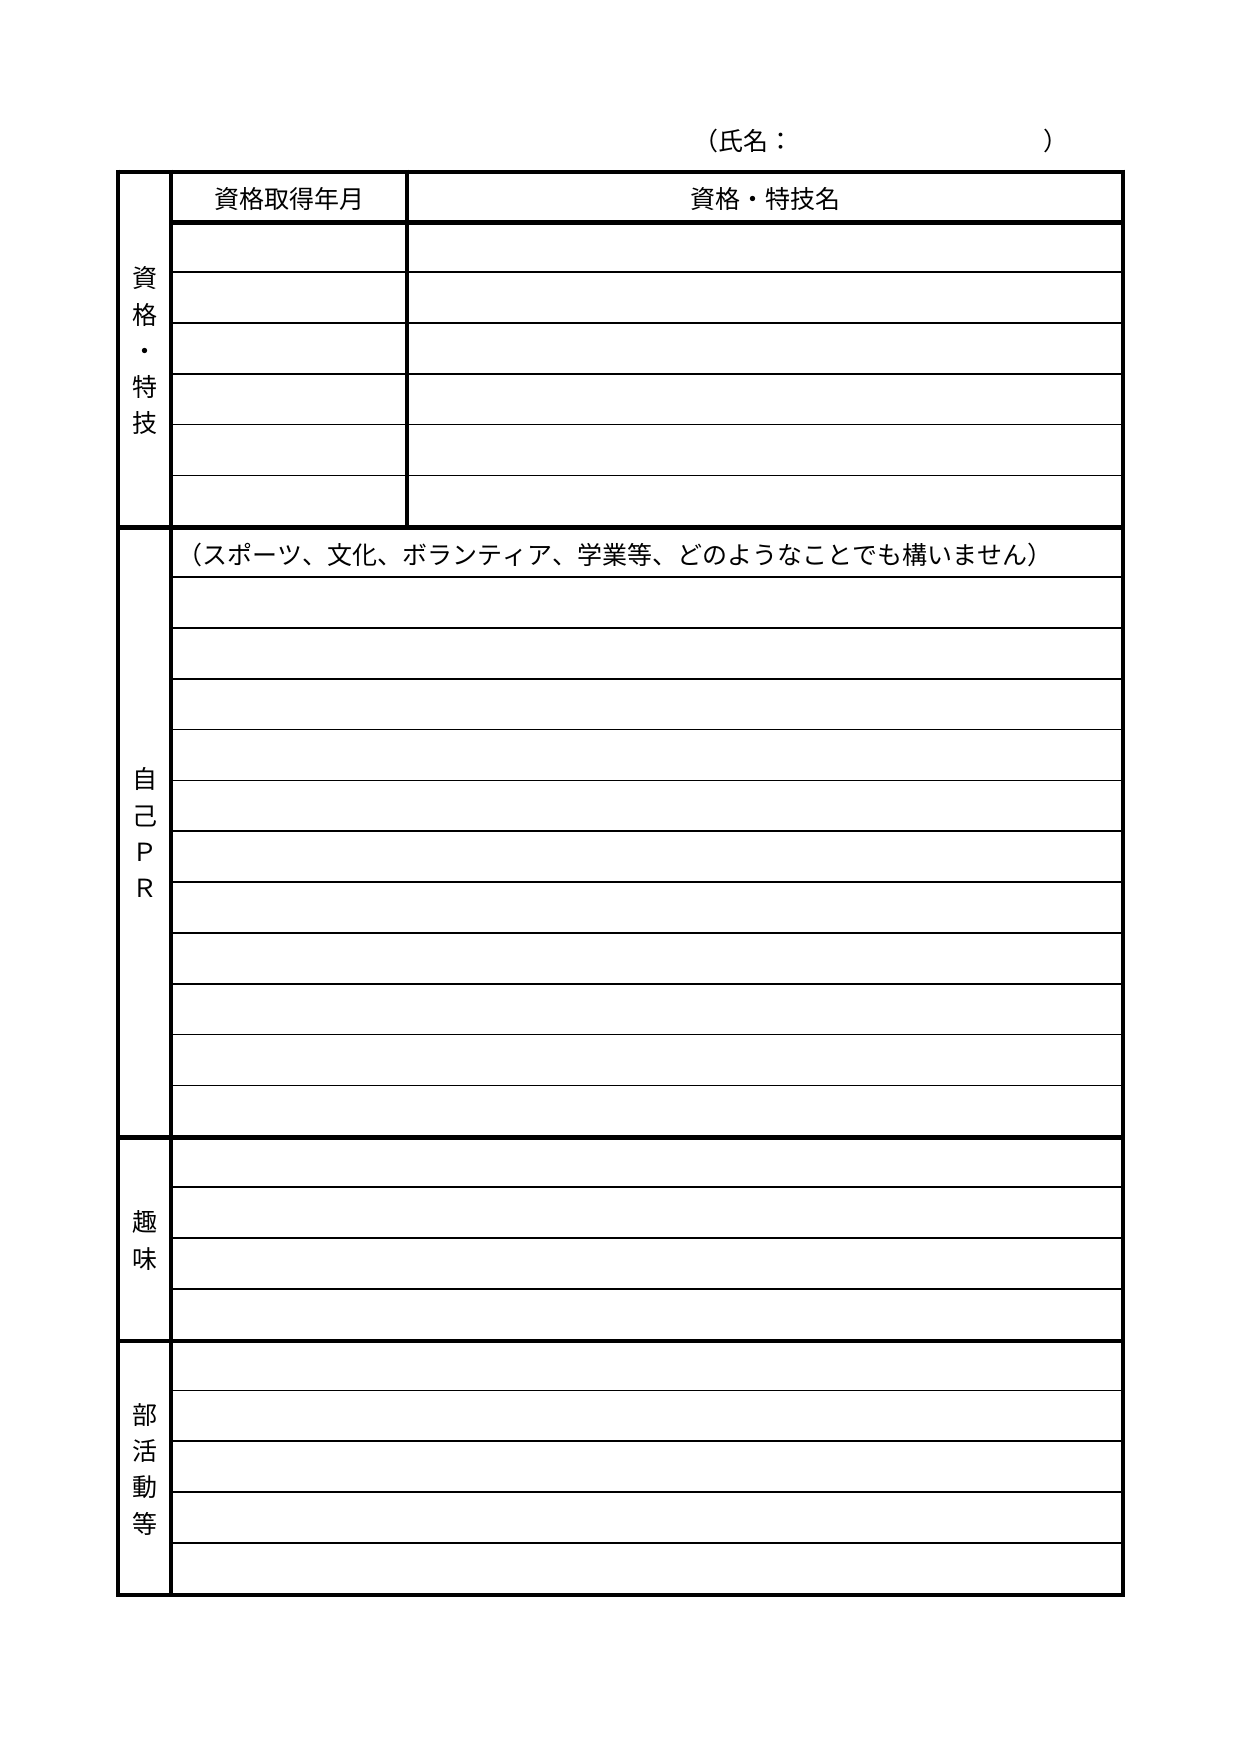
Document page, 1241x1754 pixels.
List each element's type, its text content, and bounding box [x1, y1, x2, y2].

table_cell [173, 1343, 1121, 1389]
table_cell [173, 425, 405, 474]
table_cell [173, 1544, 1121, 1593]
table_header 資格取得年月 [173, 174, 405, 220]
table_cell [173, 730, 1121, 779]
table_cell 趣味 [120, 1140, 169, 1339]
table_cell [409, 225, 1121, 271]
table_header 資格・特技 [120, 174, 169, 525]
table_cell [173, 1035, 1121, 1084]
table_cell [173, 629, 1121, 678]
table_cell [173, 1086, 1121, 1135]
table_cell [173, 1442, 1121, 1491]
table_cell [409, 324, 1121, 373]
table_cell [173, 1493, 1121, 1542]
table_cell [409, 375, 1121, 424]
table_header 資格・特技名 [409, 174, 1121, 220]
table_cell [173, 832, 1121, 881]
table_cell [173, 225, 405, 271]
table_cell [173, 578, 1121, 627]
table_cell [173, 934, 1121, 983]
table_cell [173, 680, 1121, 729]
table_cell [173, 883, 1121, 932]
table_cell [173, 985, 1121, 1034]
table_cell [173, 781, 1121, 830]
table_cell [173, 1188, 1121, 1237]
table_cell [409, 273, 1121, 322]
table_cell [173, 1239, 1121, 1288]
table_cell 部活動等 [120, 1343, 169, 1593]
table_cell [173, 476, 405, 525]
table_cell [409, 476, 1121, 525]
table_cell （スポーツ、文化、ボランティア、学業等、どのようなことでも構いません） [173, 530, 1121, 576]
table_cell [173, 1290, 1121, 1339]
table_cell [173, 375, 405, 424]
table_cell [173, 1140, 1121, 1186]
table_cell [173, 273, 405, 322]
table_cell [409, 425, 1121, 474]
table_cell [173, 1391, 1121, 1440]
table_cell [173, 324, 405, 373]
table_cell 自己ＰＲ [120, 530, 169, 1135]
text （氏名： ） [118, 121, 1122, 158]
